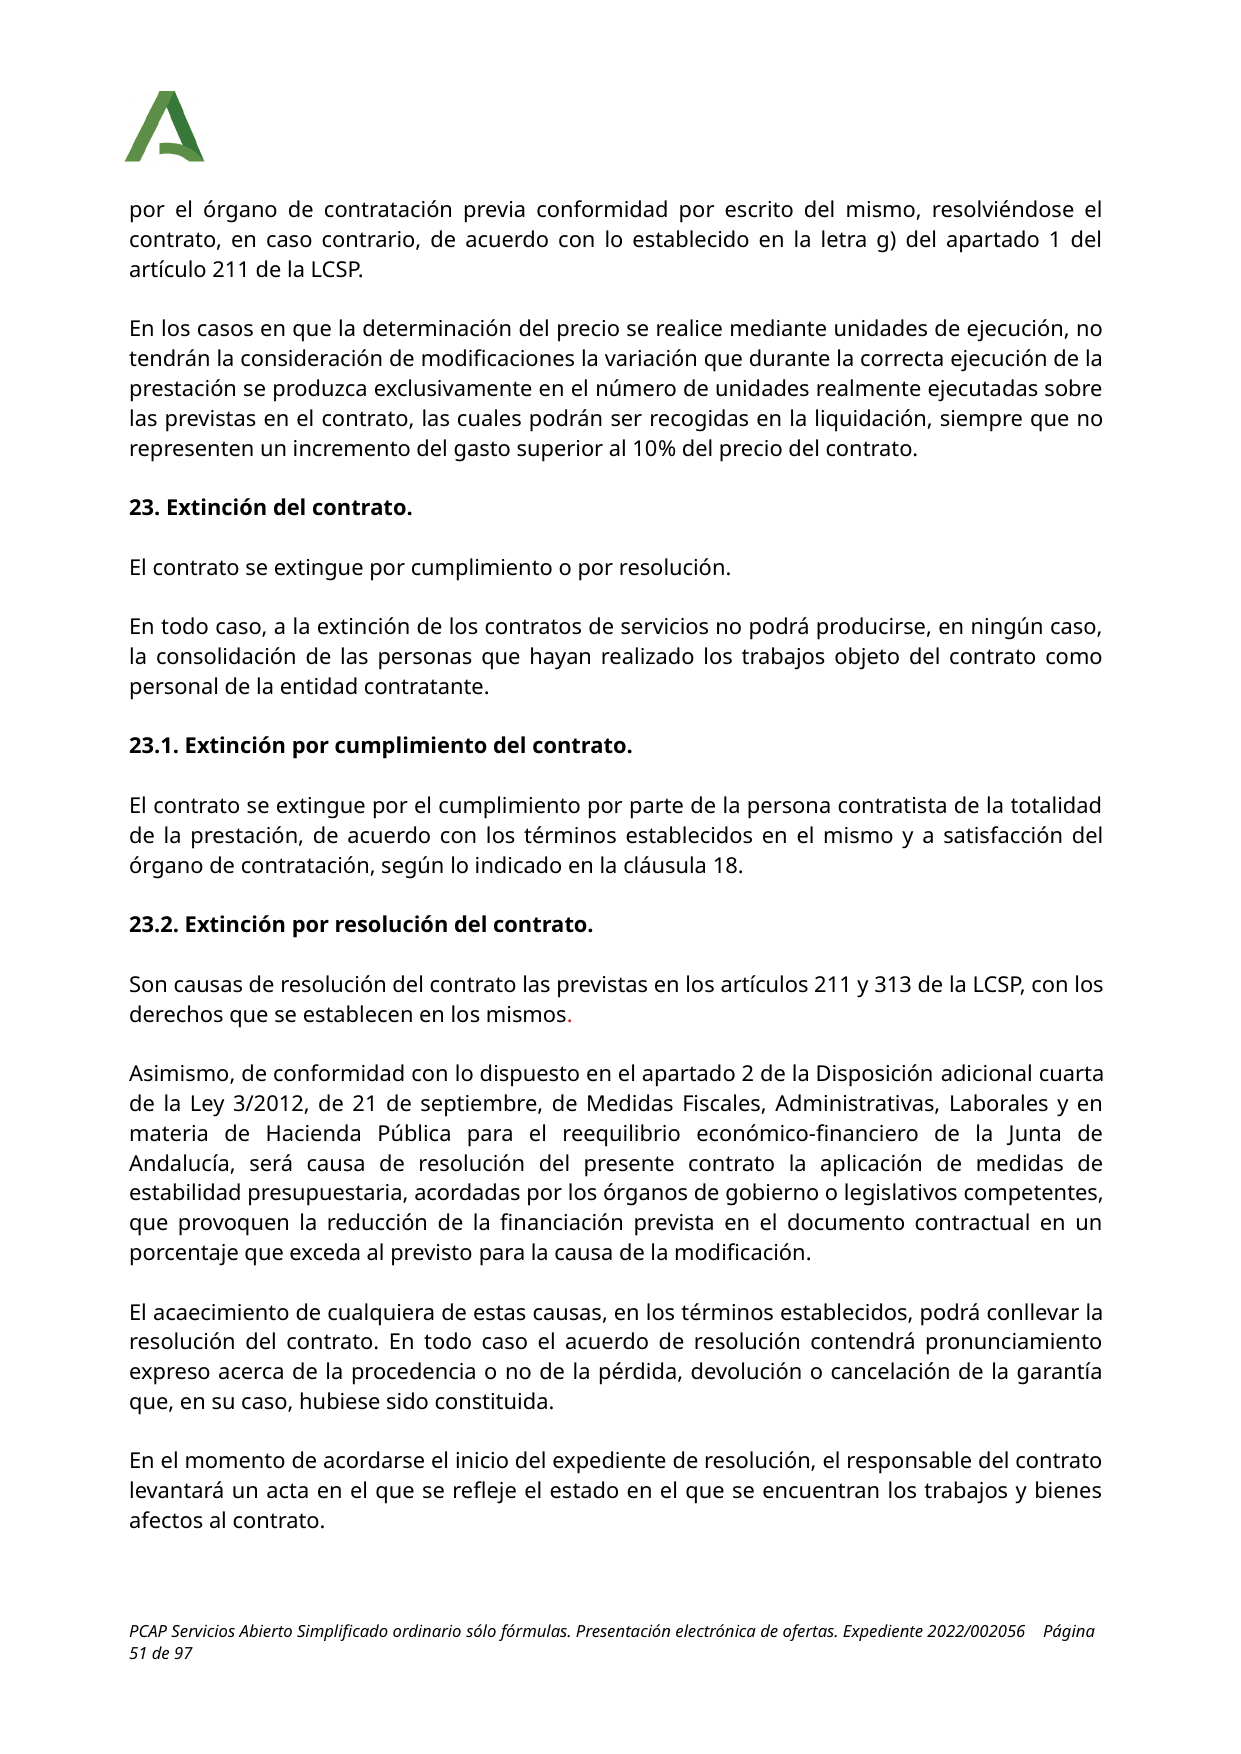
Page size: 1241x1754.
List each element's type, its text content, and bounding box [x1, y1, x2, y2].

text Son causas de resolución del contrato las previstas en los artículos 211 y 313 de la LCSP, con los derechos que se establecen en los mismos. [129, 969, 1104, 1028]
text por el órgano de contratación previa conformidad por escrito del mismo, resolviéndose el contrato, en caso contrario, de acuerdo con lo establecido en la letra g) del apartado 1 del artículo 211 de la LCSP. [129, 194, 1104, 284]
text El acaecimiento de cualquiera de estas causas, en los términos establecidos, podrá conllevar la resolución del contrato. En todo caso el acuerdo de resolución contendrá pronunciamiento expreso acerca de la procedencia o no de la pérdida, devolución o cancelación de la garantía que, en su caso, hubiese sido constituida. [129, 1297, 1104, 1416]
text El contrato se extingue por el cumplimiento por parte de la persona contratista de la totalidad de la prestación, de acuerdo con los términos establecidos en el mismo y a satisfacción del órgano de contratación, según lo indicado en la cláusula 18. [129, 790, 1104, 879]
text 23. Extinción del contrato. [129, 492, 1104, 522]
picture [120, 86, 209, 166]
text En el momento de acordarse el inicio del expediente de resolución, el responsable del contrato levantará un acta en el que se refleje el estado en el que se encuentran los trabajos y bienes afectos al contrato. [129, 1446, 1104, 1535]
text El contrato se extingue por cumplimiento o por resolución. [129, 552, 1104, 582]
text En los casos en que la determinación del precio se realice mediante unidades de ejecución, no tendrán la consideración de modificaciones la variación que durante la correcta ejecución de la prestación se produzca exclusivamente en el número de unidades realmente ejecutadas sobre las previstas en el contrato, las cuales podrán ser recogidas en la liquidación, siempre que no representen un incremento del gasto superior al 10% del precio del contrato. [129, 313, 1104, 462]
text 23.1. Extinción por cumplimiento del contrato. [129, 731, 1104, 760]
text 23.2. Extinción por resolución del contrato. [129, 909, 1104, 939]
text Asimismo, de conformidad con lo dispuesto en el apartado 2 de la Disposición adicional cuarta de la Ley 3/2012, de 21 de septiembre, de Medidas Fiscales, Administrativas, Laborales y en materia de Hacienda Pública para el reequilibrio económico-financiero de la Junta de Andalucía, será causa de resolución del presente contrato la aplicación de medidas de estabilidad presupuestaria, acordadas por los órganos de gobierno o legislativos competentes, que provoquen la reducción de la financiación prevista en el documento contractual en un porcentaje que exceda al previsto para la causa de la modificación. [129, 1058, 1104, 1267]
text En todo caso, a la extinción de los contratos de servicios no podrá producirse, en ningún caso, la consolidación de las personas que hayan realizado los trabajos objeto del contrato como personal de la entidad contratante. [129, 611, 1104, 701]
